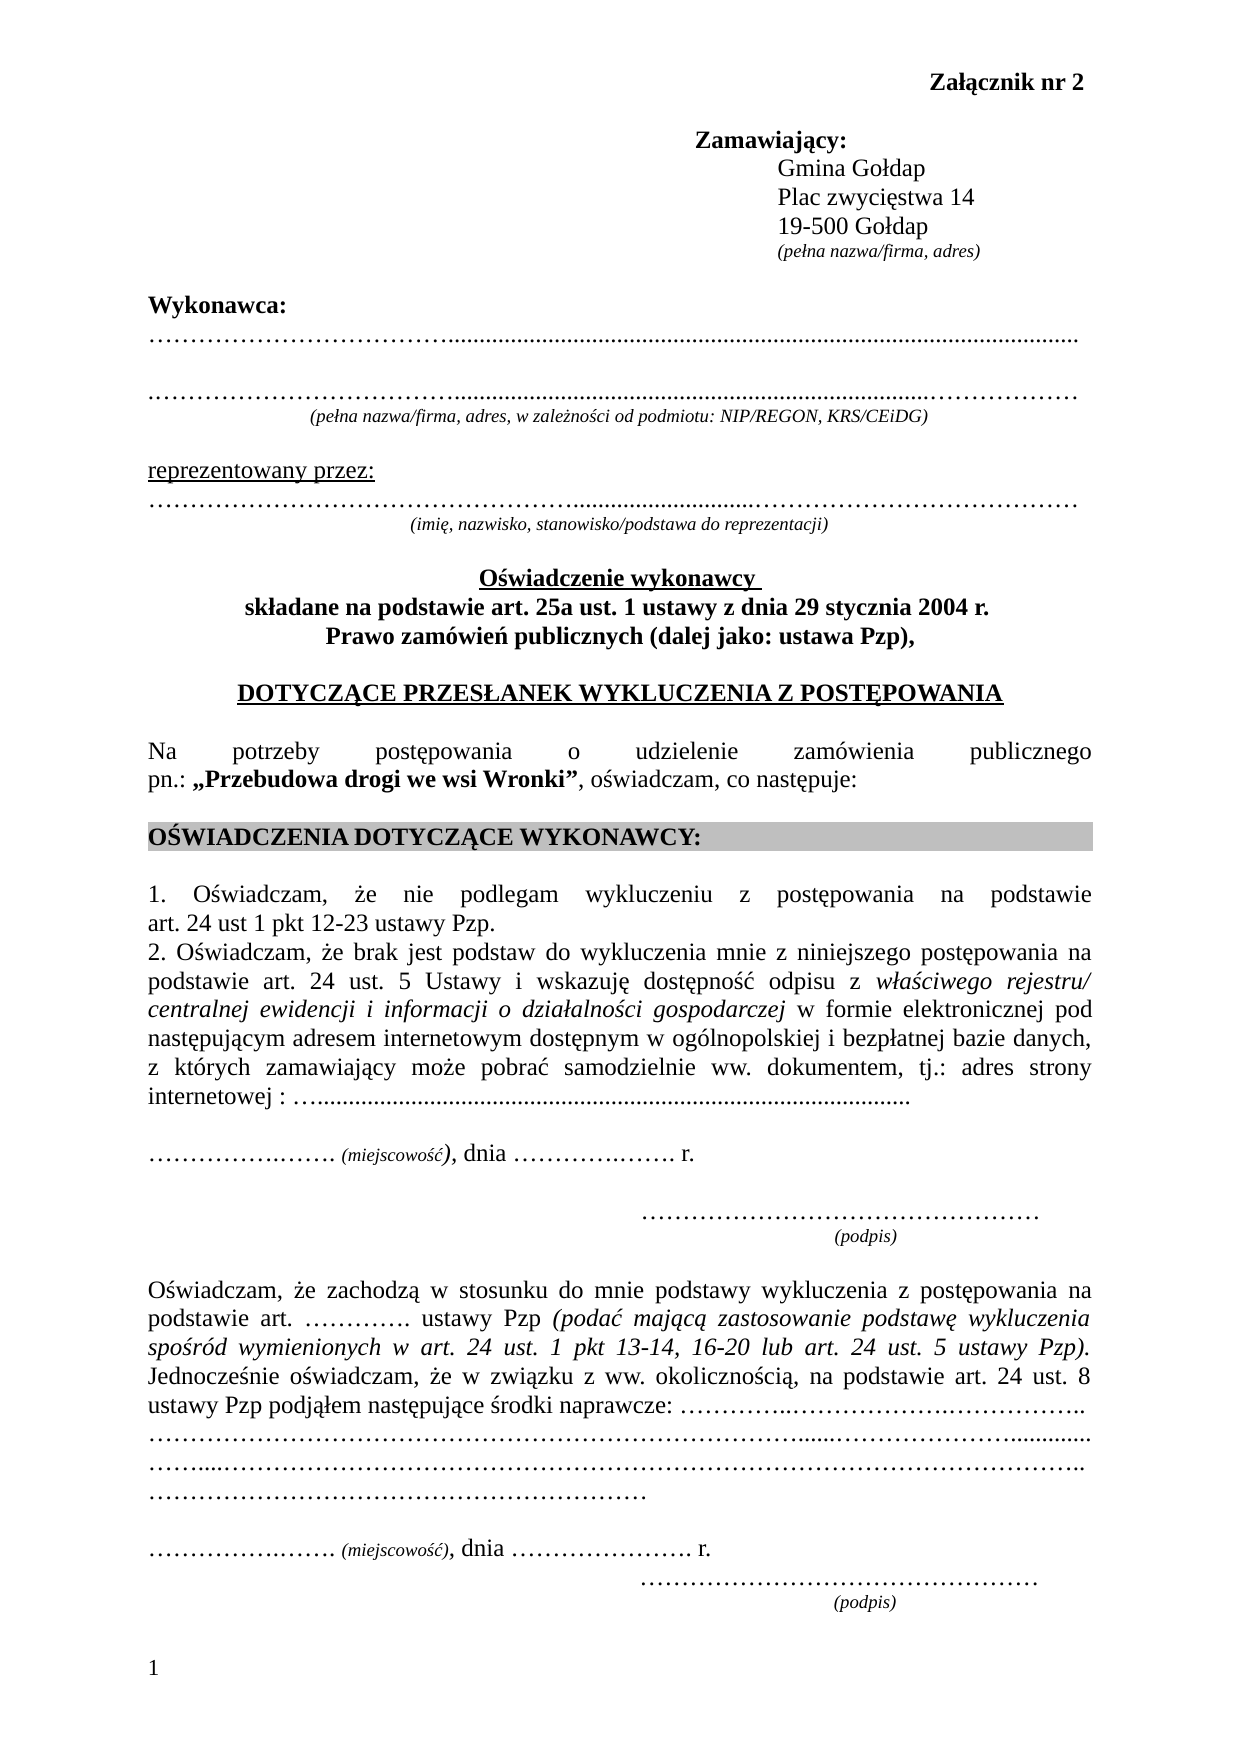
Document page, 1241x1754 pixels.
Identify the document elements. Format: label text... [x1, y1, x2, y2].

text (pełna nazwa/firma, adres, w zależności od podmiotu: NIP/REGON, KRS/CEiDG) [148, 405, 1093, 427]
text OŚWIADCZENIA DOTYCZĄCE WYKONAWCY: [148, 822, 1093, 851]
text (imię, nazwisko, stanowisko/podstawa do reprezentacji) [148, 513, 1093, 534]
text .………………………………............................................................................……………… [148, 376, 1093, 405]
text (pełna nazwa/firma, adres) [777, 240, 1093, 261]
text Załącznik nr 2 [148, 67, 1093, 96]
text ……………………………………………………………………......………………….............……....…………………………………………………………………………………………..…………………………………………………… [148, 1418, 1093, 1505]
text Prawo zamówień publicznych (dalej jako: ustawa Pzp), [148, 621, 1093, 649]
text Gmina Gołdap [777, 153, 1093, 182]
list 1. Oświadczam, że nie podlegam wykluczeniu z postępowania na podstawie art. 24 ust 1 pkt 12-23 ustawy Pzp. [148, 879, 1093, 937]
text Oświadczenie wykonawcy [148, 563, 1093, 592]
text (podpis) [148, 1224, 1093, 1246]
text reprezentowany przez: [148, 455, 1093, 484]
text ………………………………..................................................................................................... [148, 319, 1093, 348]
text Zamawiający: [694, 125, 1093, 153]
text Oświadczam, że zachodzą w stosunku do mnie podstawy wykluczenia z postępowania na podstawie art. …………. ustawy Pzp (podać mającą zastosowanie podstawę wykluczenia spośród wymienionych w art. 24 ust. 1 pkt 13-14, 16-20 lub art. 24 ust. 5 ustawy Pzp). Jednocześnie oświadczam, że w związku z ww. okolicznością, na podstawie art. 24 ust. 8 ustawy Pzp podjąłem następujące środki naprawcze: …………..……………….…………….. [148, 1275, 1093, 1418]
text DOTYCZĄCE PRZESŁANEK WYKLUCZENIA Z POSTĘPOWANIA [148, 678, 1093, 707]
text …………….……. (miejscowość), dnia ………….……. r. [148, 1138, 1093, 1167]
text (podpis) [148, 1591, 1093, 1613]
text składane na podstawie art. 25a ust. 1 ustawy z dnia 29 stycznia 2004 r. [148, 592, 1093, 621]
text ………………………………………… [148, 1196, 1093, 1224]
text …………….……. (miejscowość), dnia …………………. r. [148, 1533, 1093, 1562]
text Plac zwycięstwa 14 [777, 182, 1093, 211]
text …………………………………………….............................………………………………… [148, 484, 1093, 513]
text Na potrzeby postępowania o udzielenie zamówienia publicznego pn.: „Przebudowa drogi we wsi Wronki”, oświadczam, co następuje: [148, 736, 1093, 793]
text 19-500 Gołdap [777, 211, 1093, 240]
text Wykonawca: [148, 290, 1093, 319]
text 2. Oświadczam, że brak jest podstaw do wykluczenia mnie z niniejszego postępowania na podstawie art. 24 ust. 5 Ustawy i wskazuję dostępność odpisu z właściwego rejestru/ centralnej ewidencji i informacji o działalności gospodarczej w formie elektronicznej pod następującym adresem internetowym dostępnym w ogólnopolskiej i bezpłatnej bazie danych, z których zamawiający może pobrać samodzielnie ww. dokumentem, tj.: adres strony internetowej : …............................................................................................... [148, 937, 1093, 1109]
text ………………………………………… [148, 1562, 1093, 1591]
